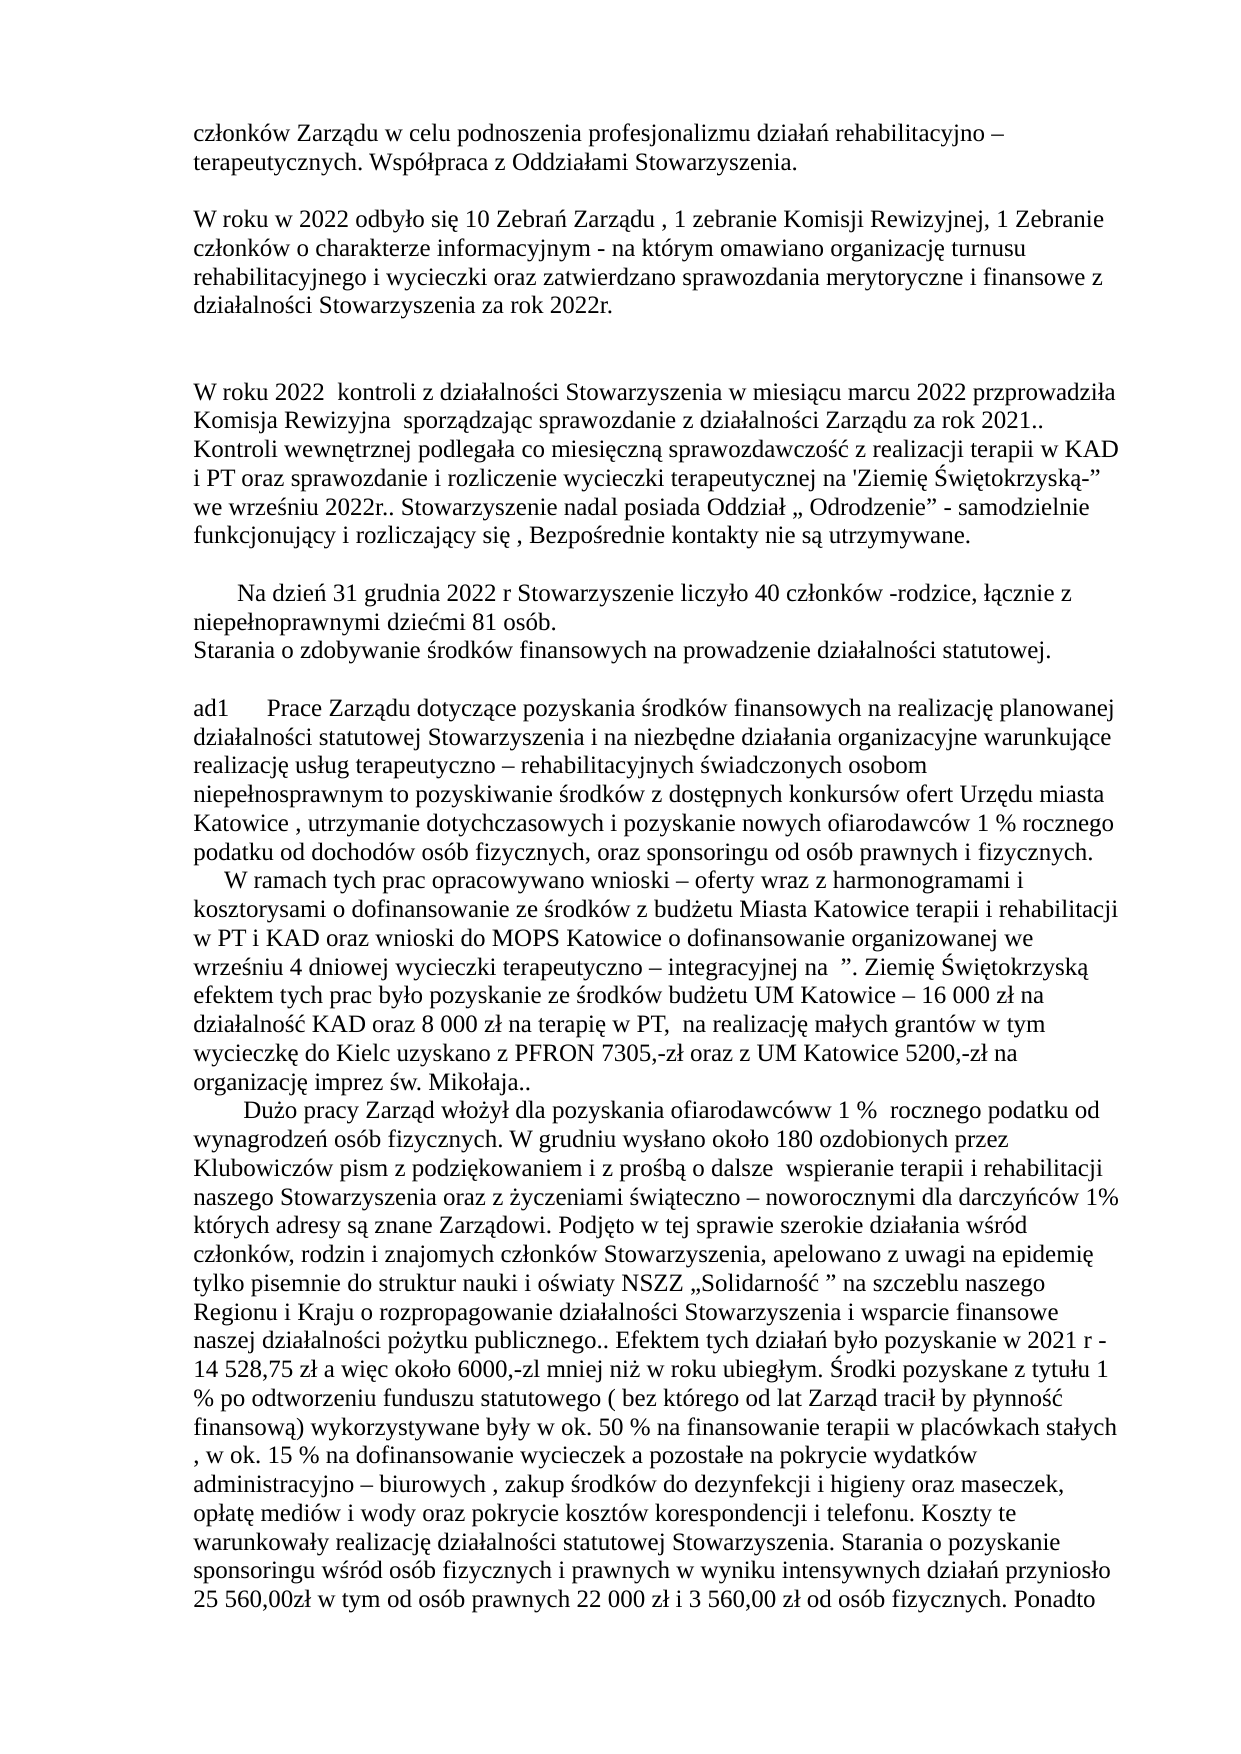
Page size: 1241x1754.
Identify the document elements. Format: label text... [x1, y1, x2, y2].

list ad1 Prace Zarządu dotyczące pozyskania środków finansowych na realizację planowanej działalności statutowej Stowarzyszenia i na niezbędne działania organizacyjne warunkujące realizację usług terapeutyczno – rehabilitacyjnych świadczonych osobom niepełnosprawnym to pozyskiwanie środków z dostępnych konkursów ofert Urzędu miasta Katowice , utrzymanie dotychczasowych i pozyskanie nowych ofiarodawców 1 % rocznego podatku od dochodów osób fizycznych, oraz sponsoringu od osób prawnych i fizycznych. [156, 693, 1123, 866]
list W roku 2022 kontroli z działalności Stowarzyszenia w miesiącu marcu 2022 przprowadziła Komisja Rewizyjna sporządzając sprawozdanie z działalności Zarządu za rok 2021.. Kontroli wewnętrznej podlegała co miesięczną sprawozdawczość z realizacji terapii w KAD i PT oraz sprawozdanie i rozliczenie wycieczki terapeutycznej na 'Ziemię Świętokrzyską-” we wrześniu 2022r.. Stowarzyszenie nadal posiada Oddział „ Odrodzenie” - samodzielnie funkcjonujący i rozliczający się , Bezpośrednie kontakty nie są utrzymywane. [156, 377, 1123, 549]
list Dużo pracy Zarząd włożył dla pozyskania ofiarodawcóww 1 % rocznego podatku od wynagrodzeń osób fizycznych. W grudniu wysłano około 180 ozdobionych przez Klubowiczów pism z podziękowaniem i z prośbą o dalsze wspieranie terapii i rehabilitacji naszego Stowarzyszenia oraz z życzeniami świąteczno – noworocznymi dla darczyńców 1% których adresy są znane Zarządowi. Podjęto w tej sprawie szerokie działania wśród członków, rodzin i znajomych członków Stowarzyszenia, apelowano z uwagi na epidemię tylko pisemnie do struktur nauki i oświaty NSZZ „Solidarność ” na szczeblu naszego Regionu i Kraju o rozpropagowanie działalności Stowarzyszenia i wsparcie finansowe naszej działalności pożytku publicznego.. Efektem tych działań było pozyskanie w 2021 r - 14 528,75 zł a więc około 6000,-zl mniej niż w roku ubiegłym. Środki pozyskane z tytułu 1 % po odtworzeniu funduszu statutowego ( bez którego od lat Zarząd tracił by płynność finansową) wykorzystywane były w ok. 50 % na finansowanie terapii w placówkach stałych , w ok. 15 % na dofinansowanie wycieczek a pozostałe na pokrycie wydatków administracyjno – biurowych , zakup środków do dezynfekcji i higieny oraz maseczek, opłatę mediów i wody oraz pokrycie kosztów korespondencji i telefonu. Koszty te warunkowały realizację działalności statutowej Stowarzyszenia. Starania o pozyskanie sponsoringu wśród osób fizycznych i prawnych w wyniku intensywnych działań przyniosło 25 560,00zł w tym od osób prawnych 22 000 zł i 3 560,00 zł od osób fizycznych. Ponadto [156, 1096, 1123, 1613]
list Na dzień 31 grudnia 2022 r Stowarzyszenie liczyło 40 członków -rodzice, łącznie z niepełnoprawnymi dziećmi 81 osób. [156, 578, 1123, 636]
list W roku w 2022 odbyło się 10 Zebrań Zarządu , 1 zebranie Komisji Rewizyjnej, 1 Zebranie członków o charakterze informacyjnym - na którym omawiano organizację turnusu rehabilitacyjnego i wycieczki oraz zatwierdzano sprawozdania merytoryczne i finansowe z działalności Stowarzyszenia za rok 2022r. [156, 204, 1123, 319]
list Starania o zdobywanie środków finansowych na prowadzenie działalności statutowej. [156, 636, 1123, 664]
list W ramach tych prac opracowywano wnioski – oferty wraz z harmonogramami i kosztorysami o dofinansowanie ze środków z budżetu Miasta Katowice terapii i rehabilitacji w PT i KAD oraz wnioski do MOPS Katowice o dofinansowanie organizowanej we wrześniu 4 dniowej wycieczki terapeutyczno – integracyjnej na ”. Ziemię Świętokrzyską efektem tych prac było pozyskanie ze środków budżetu UM Katowice – 16 000 zł na działalność KAD oraz 8 000 zł na terapię w PT, na realizację małych grantów w tym wycieczkę do Kielc uzyskano z PFRON 7305,-zł oraz z UM Katowice 5200,-zł na organizację imprez św. Mikołaja.. [156, 866, 1123, 1096]
list członków Zarządu w celu podnoszenia profesjonalizmu działań rehabilitacyjno – terapeutycznych. Współpraca z Oddziałami Stowarzyszenia. [156, 118, 1123, 176]
